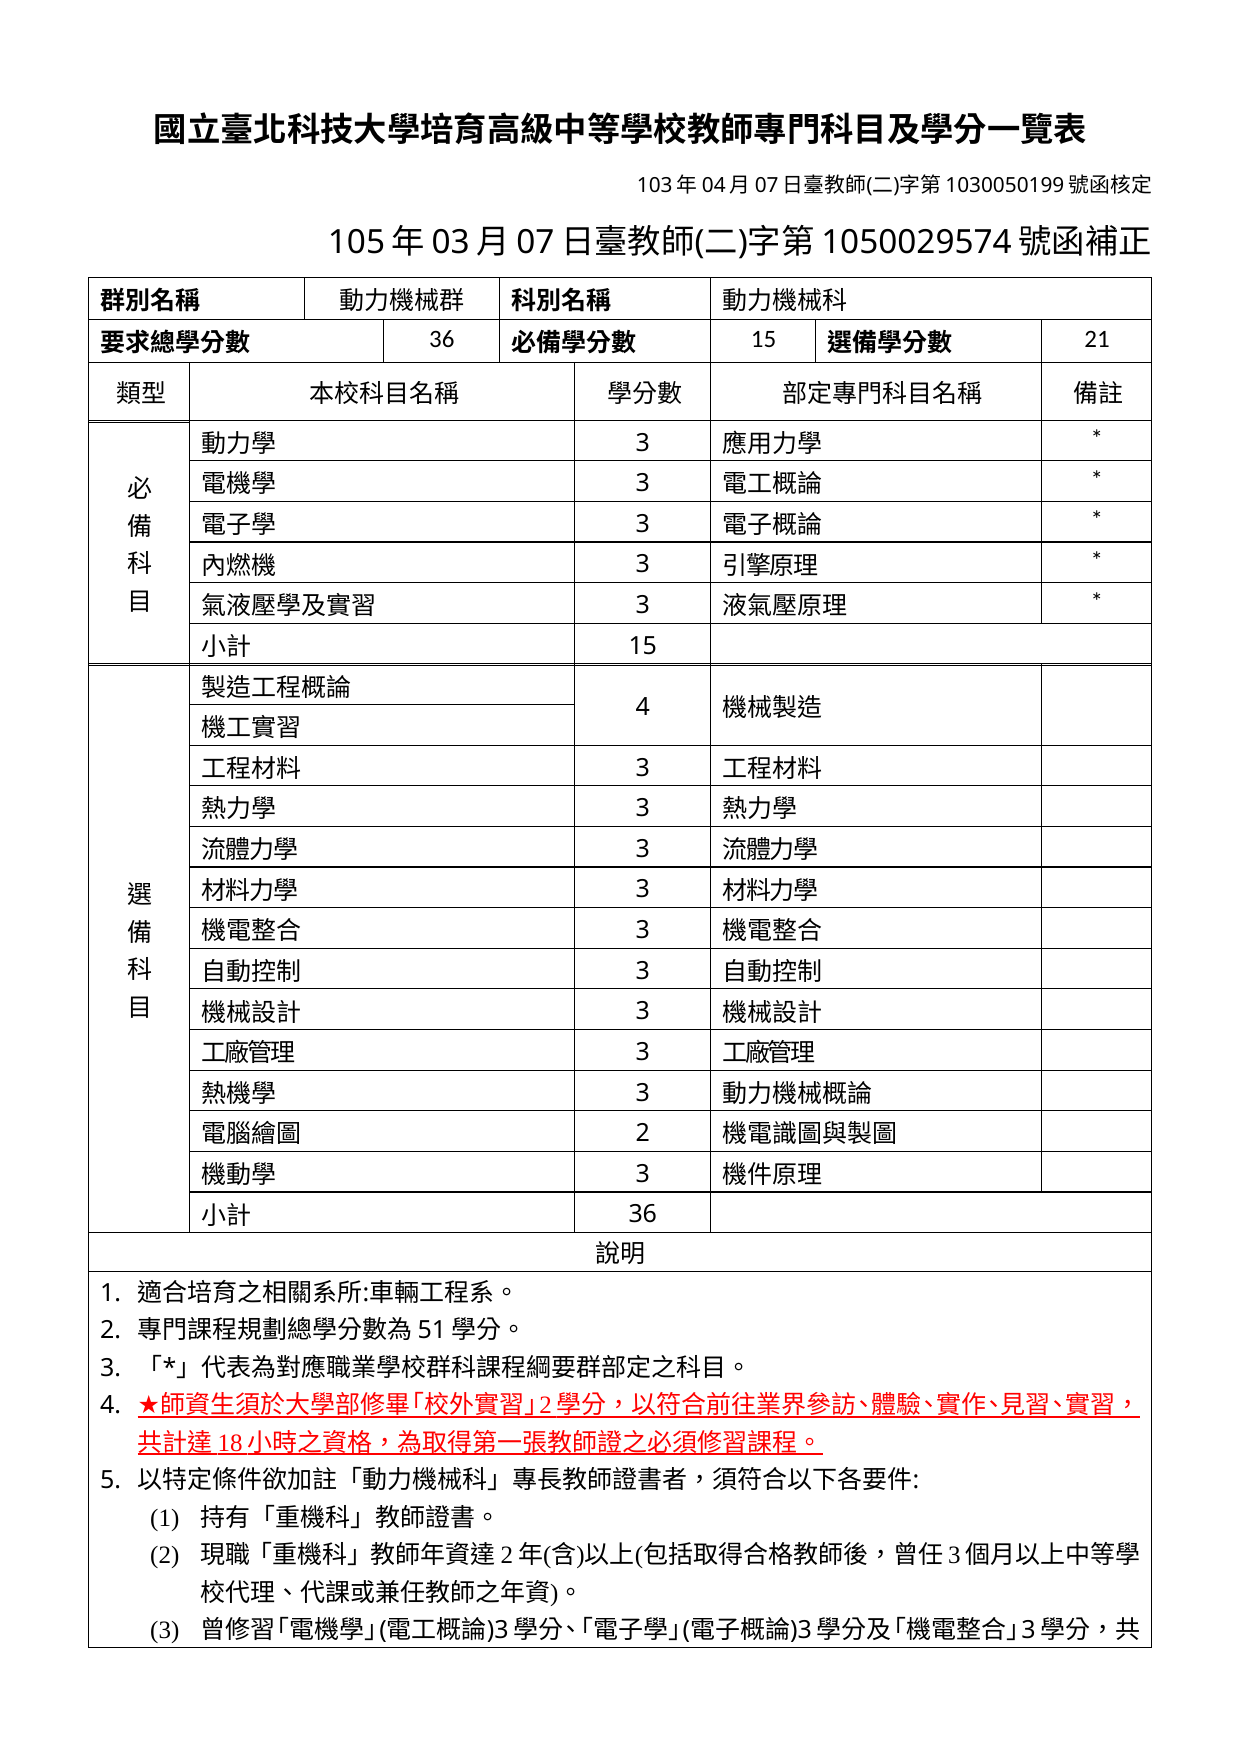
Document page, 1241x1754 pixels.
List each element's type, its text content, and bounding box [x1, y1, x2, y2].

table_cell 15 [575, 624, 710, 663]
table_cell 製造工程概論 [190, 666, 574, 704]
table_cell 自動控制 [711, 949, 1041, 988]
table_cell 流體力學 [190, 827, 574, 866]
table_cell 21 [1042, 320, 1151, 362]
table_cell 機械製造 [711, 666, 1041, 744]
table_cell 3 [575, 746, 710, 785]
table_cell 工廠管理 [190, 1030, 574, 1069]
table_cell 2 [575, 1111, 710, 1151]
table_cell 3 [575, 1030, 710, 1069]
table_cell 必備學分數 [500, 320, 710, 362]
table_cell 電機學 [190, 461, 574, 501]
table_cell 工程材料 [190, 746, 574, 785]
table_cell * [1042, 583, 1151, 623]
table_cell 要求總學分數 [89, 320, 383, 362]
table_cell 3 [575, 543, 710, 582]
table_cell 機電整合 [711, 908, 1041, 948]
table_cell [1042, 989, 1151, 1029]
table_cell 電工概論 [711, 461, 1041, 501]
table_cell [1042, 908, 1151, 948]
table_cell 3 [575, 827, 710, 866]
table_cell 3 [575, 583, 710, 623]
table_header 群別名稱 [89, 278, 304, 319]
table_cell * [1042, 421, 1151, 460]
table_cell 機件原理 [711, 1152, 1041, 1191]
text 103年04月07日臺教師(二)字第1030050199號函核定 [89, 164, 1152, 202]
table_cell 必 備 科 目 [89, 423, 189, 663]
table_cell [1042, 949, 1151, 988]
table_cell [1042, 868, 1151, 907]
table_cell 3 [575, 949, 710, 988]
table_cell 電子學 [190, 502, 574, 541]
table_cell 應用力學 [711, 421, 1041, 460]
table_cell 4 [575, 666, 710, 744]
table_cell 3 [575, 502, 710, 541]
table_cell 3 [575, 868, 710, 907]
table_cell 流體力學 [711, 827, 1041, 866]
table_cell [1042, 1152, 1151, 1191]
table_cell 電腦繪圖 [190, 1111, 574, 1151]
table_cell 機動學 [190, 1152, 574, 1191]
table_cell 內燃機 [190, 543, 574, 582]
table_cell 選 備 科 目 [89, 666, 189, 1232]
table_cell 類型 [89, 363, 189, 419]
table_cell [1042, 666, 1151, 744]
table_cell 36 [384, 320, 499, 362]
table_cell * [1042, 502, 1151, 541]
table_cell 選備學分數 [816, 320, 1041, 362]
table_cell * [1042, 543, 1151, 582]
table_cell 3 [575, 989, 710, 1029]
table_cell 3 [575, 1071, 710, 1110]
table_cell 機械設計 [711, 989, 1041, 1029]
table_cell [711, 1193, 1151, 1232]
table_cell 機工實習 [190, 705, 574, 744]
table_cell 電子概論 [711, 502, 1041, 541]
table_cell [1042, 1111, 1151, 1151]
table_cell 熱機學 [190, 1071, 574, 1110]
table_cell 材料力學 [711, 868, 1041, 907]
table_cell [1042, 1030, 1151, 1069]
table_cell [1042, 827, 1151, 866]
table_cell 本校科目名稱 [190, 363, 574, 419]
table_cell 工廠管理 [711, 1030, 1041, 1069]
table_cell 機電識圖與製圖 [711, 1111, 1041, 1151]
table_header 動力機械科 [711, 278, 1151, 319]
table_cell 3 [575, 1152, 710, 1191]
table_cell 液氣壓原理 [711, 583, 1041, 623]
table_cell 機械設計 [190, 989, 574, 1029]
table_header 動力機械群 [305, 278, 499, 319]
table_cell 工程材料 [711, 746, 1041, 785]
table_cell 動力學 [190, 421, 574, 460]
table_cell [711, 624, 1151, 663]
table_cell 3 [575, 908, 710, 948]
text 105年03月07日臺教師(二)字第1050029574號函補正 [89, 202, 1152, 277]
table_cell 熱力學 [711, 786, 1041, 826]
table_cell 適合培育之相關系所:車輛工程系。 專門課程規劃總學分數為51學分。 「*」代表為對應職業學校群科課程綱要群部定之科目。 ★師資生須於大學部修畢「校外實習」2學分，以符合前往業界參訪、體驗、實作、見習、實習，共計達18小時之資格，為取得第一張教師證之必須修習課程。 以特定條件欲加註「動力機械科」專長教師證書者，須符合以下各要件: 持有「重機科」教師證書。 現職「重機科」教師年資達2年(含)以上(包括取得合格教師後，曾任3個月以上中等學校代理、代課或兼任教師之年資)。 曾修習「電機學」(電工概論)3學分、「電子學」(電子概論)3學分及「機電整合」3學分，共9學分，或持有機電整合技術士乙級(含)以上。 申請期限至109學年度(民國110年7月31日)止。 [89, 1272, 1151, 1647]
table_cell 部定專門科目名稱 [711, 363, 1041, 419]
table_cell 機電整合 [190, 908, 574, 948]
table_cell * [1042, 461, 1151, 501]
table_cell 36 [575, 1193, 710, 1232]
table_cell 氣液壓學及實習 [190, 583, 574, 623]
table_cell 備註 [1042, 363, 1151, 419]
table_cell 15 [711, 320, 815, 362]
table_cell [1042, 746, 1151, 785]
text 國立臺北科技大學培育高級中等學校教師專門科目及學分一覽表 [89, 89, 1152, 164]
table_cell 動力機械概論 [711, 1071, 1041, 1110]
table_cell [1042, 1071, 1151, 1110]
table_cell 3 [575, 461, 710, 501]
table_cell 熱力學 [190, 786, 574, 826]
table_header 科別名稱 [500, 278, 710, 319]
table_cell 學分數 [575, 363, 710, 419]
table_cell 引擎原理 [711, 543, 1041, 582]
table_cell 3 [575, 421, 710, 460]
table_cell 材料力學 [190, 868, 574, 907]
table_cell 3 [575, 786, 710, 826]
table_cell 小計 [190, 1193, 574, 1232]
table_cell 自動控制 [190, 949, 574, 988]
table_cell 說明 [89, 1233, 1151, 1271]
table_cell [1042, 786, 1151, 826]
table_cell 小計 [190, 624, 574, 663]
